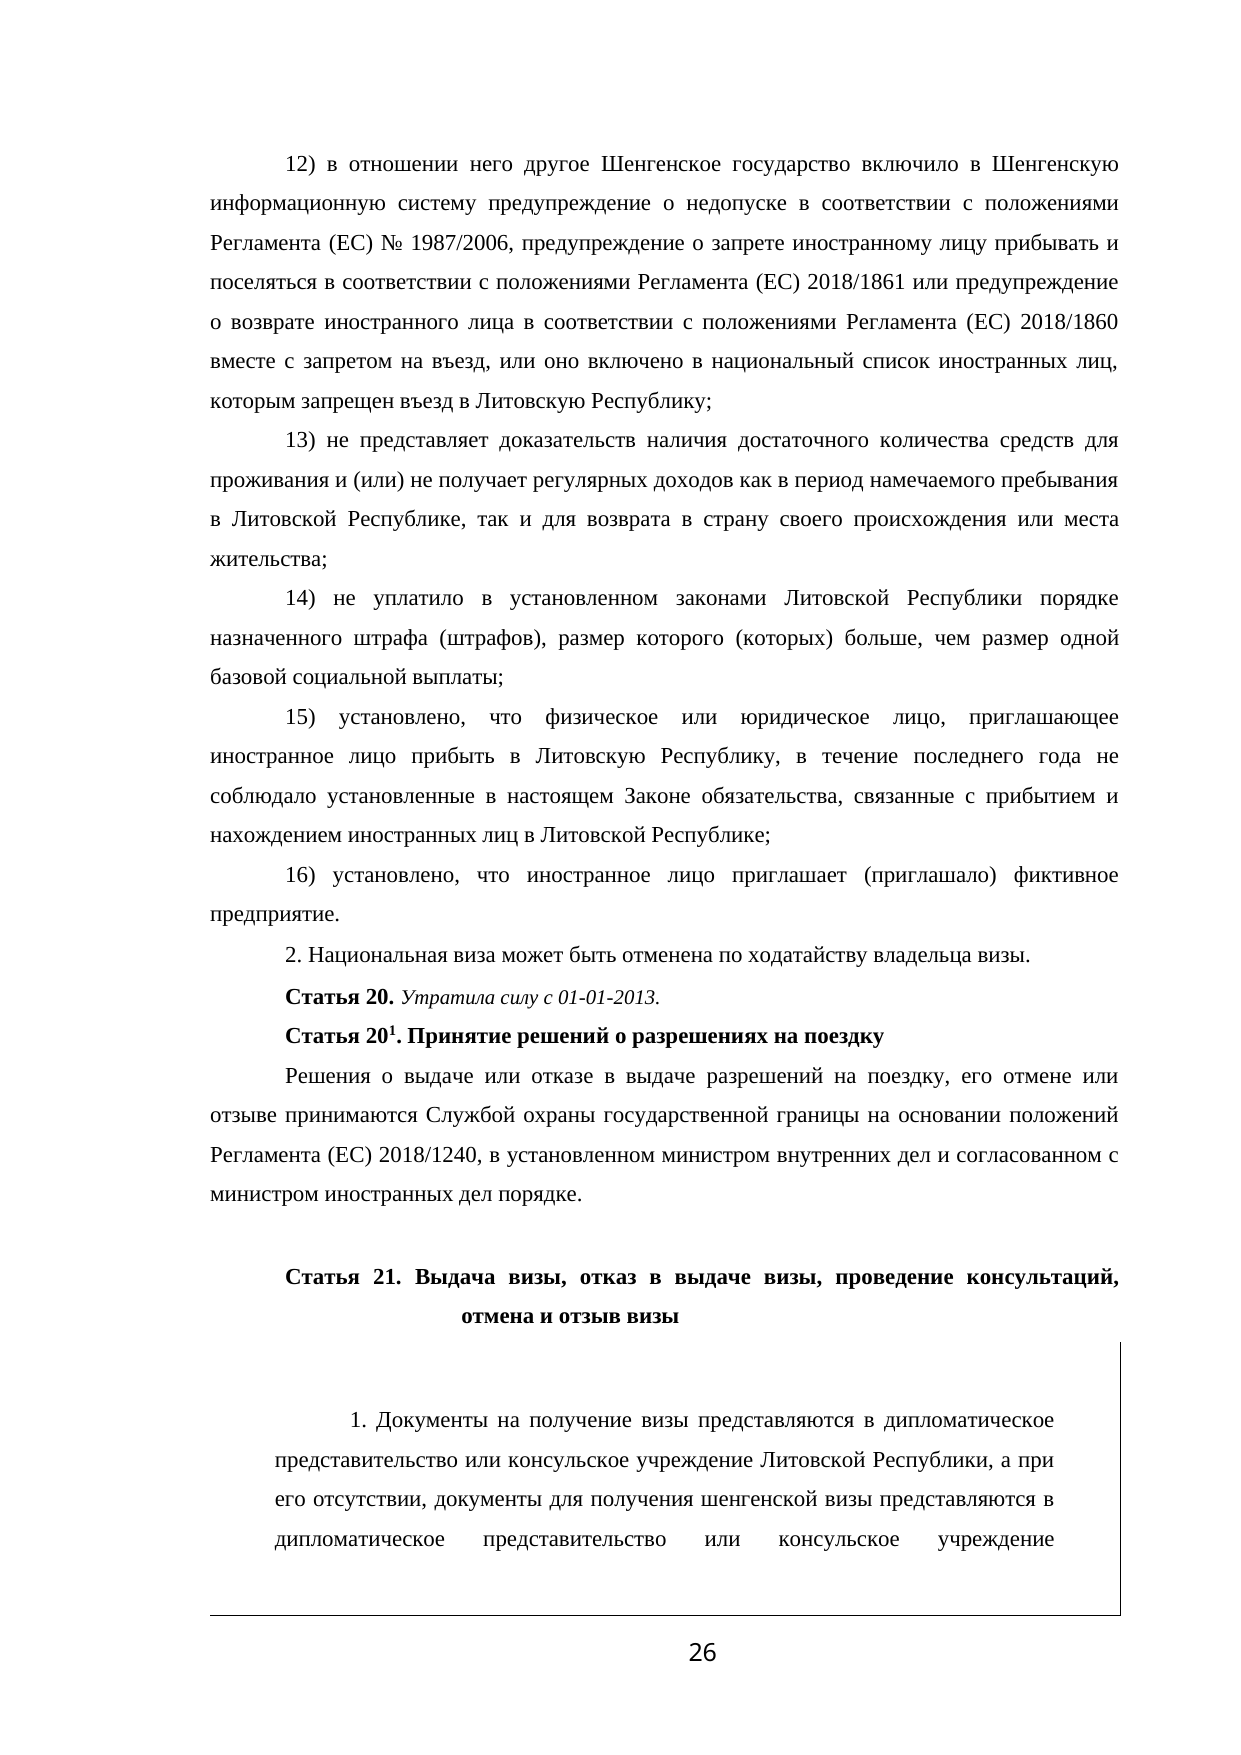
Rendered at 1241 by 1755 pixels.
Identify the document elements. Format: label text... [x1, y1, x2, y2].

text Статья 201. Принятие решений о разрешениях на поездку [210, 1022, 1120, 1048]
text 2. Национальная виза может быть отменена по ходатайству владельца визы. [210, 939, 1120, 968]
text 12) в отношении него другое Шенгенское государство включило в Шенгенскую информационную систему предупреждение о недопуске в соответствии с положениями Регламента (ЕС) № 1987/2006, предупреждение о запрете иностранному лицу прибывать и поселяться в соответствии с положениями Регламента (ЕС) 2018/1861 или предупреждение о возврате иностранного лица в соответствии с положениями Регламента (ЕС) 2018/1860 вместе с запретом на въезд, или оно включено в национальный список иностранных лиц, которым запрещен въезд в Литовскую Республику; [210, 150, 1120, 413]
text Статья 21. Выдача визы, отказ в выдаче визы, проведение консультаций, отмена и отзыв визы [285, 1263, 1120, 1328]
text 16) установлено, что иностранное лицо приглашает (приглашало) фиктивное предприятие. [210, 861, 1120, 926]
text Статья 20. Утратила силу с 01-01-2013. [210, 983, 1120, 1009]
text 13) не представляет доказательств наличия достаточного количества средств для проживания и (или) не получает регулярных доходов как в период намечаемого пребывания в Литовской Республике, так и для возврата в страну своего происхождения или места жительства; [210, 426, 1120, 571]
text 1. Документы на получение визы представляются в дипломатическое представительство или консульское учреждение Литовской Республики, а при его отсутствии, документы для получения шенгенской визы представляются в дипломатическое представительство или консульское учреждение [210, 1342, 1120, 1615]
text 14) не уплатило в установленном законами Литовской Республики порядке назначенного штрафа (штрафов), размер которого (которых) больше, чем размер одной базовой социальной выплаты; [210, 584, 1120, 689]
text Решения о выдаче или отказе в выдаче разрешений на поездку, его отмене или отзыве принимаются Службой охраны государственной границы на основании положений Регламента (ЕС) 2018/1240, в установленном министром внутренних дел и согласованном с министром иностранных дел порядке. [210, 1062, 1120, 1206]
text 15) установлено, что физическое или юридическое лицо, приглашающее иностранное лицо прибыть в Литовскую Республику, в течение последнего года не соблюдало установленные в настоящем Законе обязательства, связанные с прибытием и нахождением иностранных лиц в Литовской Республике; [210, 703, 1120, 847]
